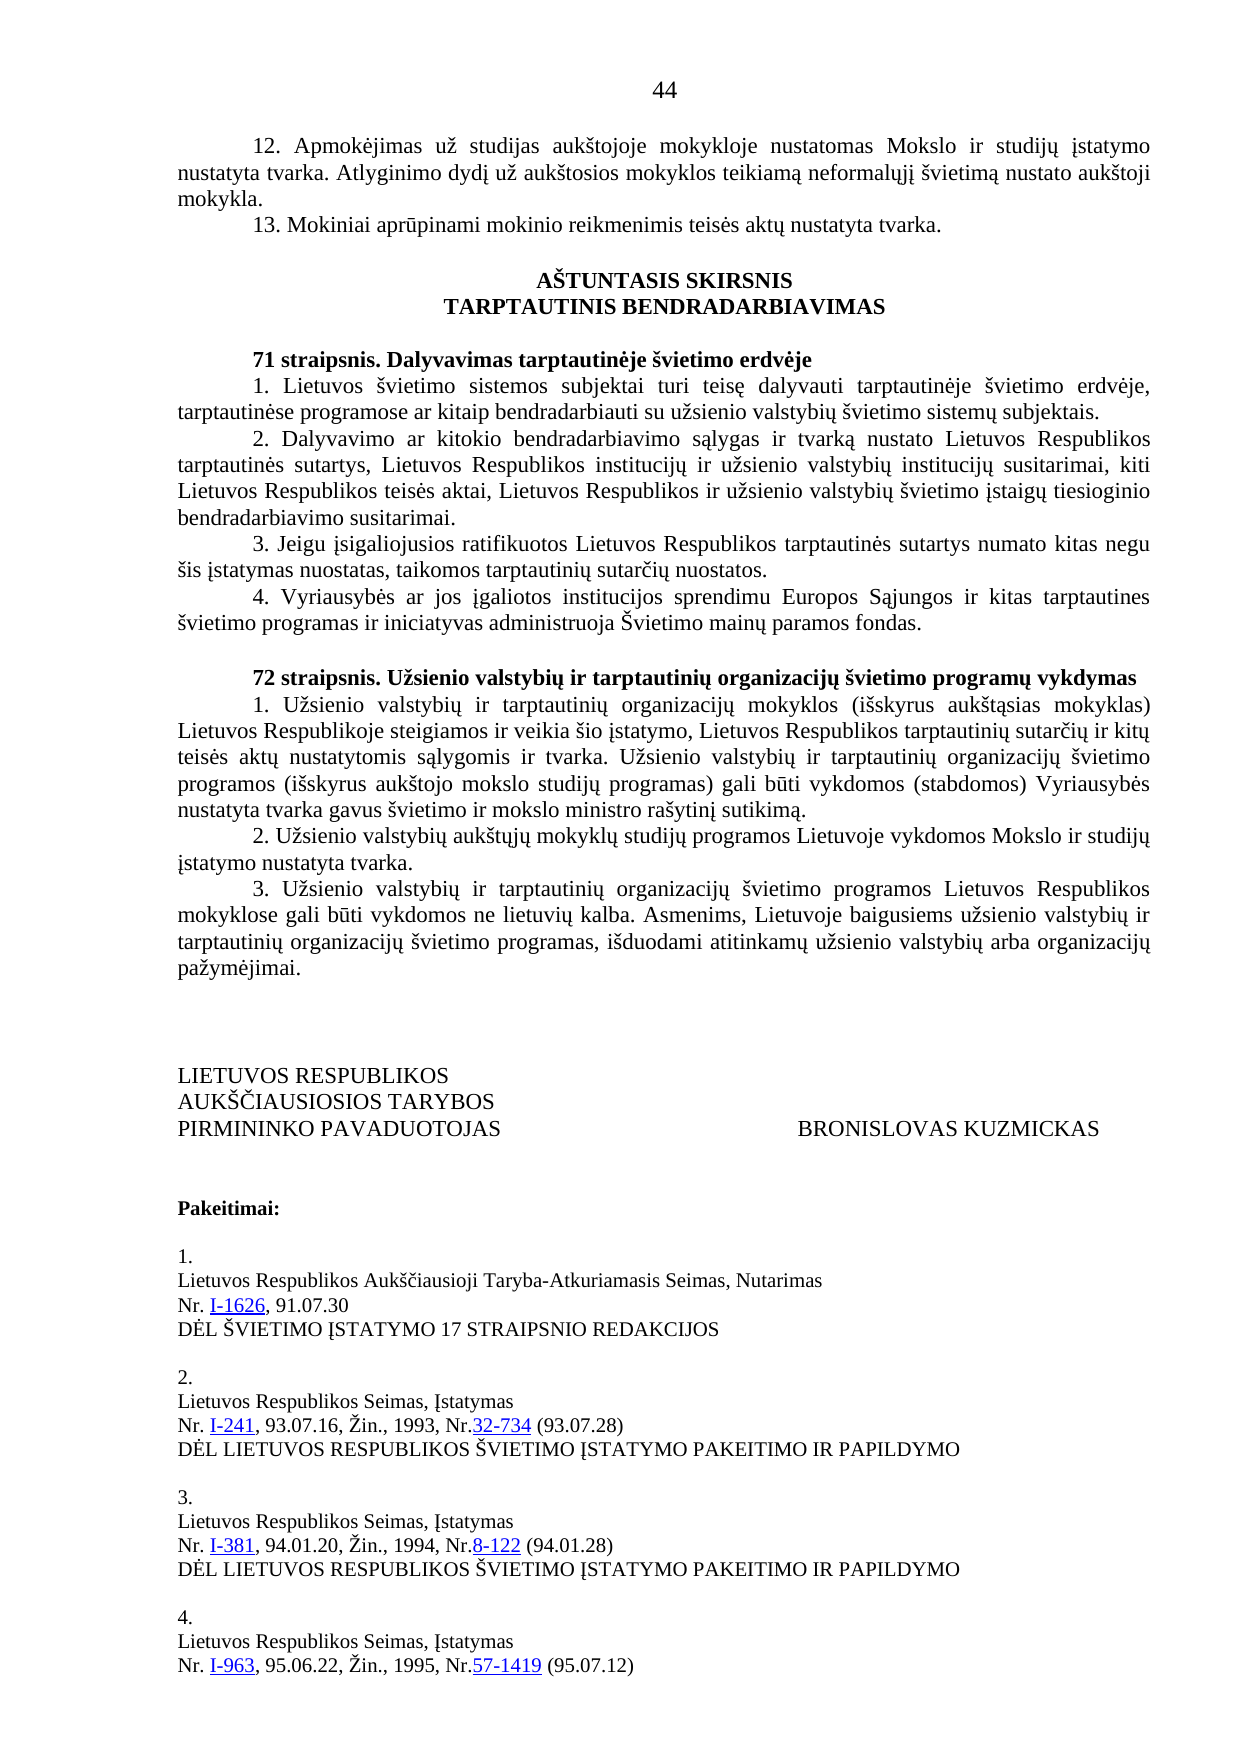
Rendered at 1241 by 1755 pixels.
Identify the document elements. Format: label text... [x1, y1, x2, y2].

text Pakeitimai: [177, 1196, 1152, 1220]
text 71 straipsnis. Dalyvavimas tarptautinėje švietimo erdvėje [177, 346, 1152, 372]
text AUKŠČIAUSIOSIOS TARYBOS [177, 1088, 1152, 1115]
text PIRMININKO PAVADUOTOJAS BRONISLOVAS KUZMICKAS [177, 1115, 1152, 1141]
text DĖL ŠVIETIMO ĮSTATYMO 17 STRAIPSNIO REDAKCIJOS [177, 1317, 1152, 1341]
text Lietuvos Respublikos Aukščiausioji Taryba-Atkuriamasis Seimas, Nutarimas [177, 1268, 1152, 1292]
text LIETUVOS RESPUBLIKOS [177, 1062, 1152, 1088]
text DĖL LIETUVOS RESPUBLIKOS ŠVIETIMO ĮSTATYMO PAKEITIMO IR PAPILDYMO [177, 1437, 1152, 1461]
text 2. [177, 1365, 1152, 1389]
text Lietuvos Respublikos Seimas, Įstatymas [177, 1629, 1152, 1653]
text 4. [177, 1605, 1152, 1629]
text Nr. I-1626, 91.07.30 [177, 1292, 1152, 1317]
text 1. Užsienio valstybių ir tarptautinių organizacijų mokyklos (išskyrus aukštąsias mokyklas) Lietuvos Respublikoje steigiamos ir veikia šio įstatymo, Lietuvos Respublikos tarptautinių sutarčių ir kitų teisės aktų nustatytomis sąlygomis ir tvarka. Užsienio valstybių ir tarptautinių organizacijų švietimo programos (išskyrus aukštojo mokslo studijų programas) gali būti vykdomos (stabdomos) Vyriausybės nustatyta tvarka gavus švietimo ir mokslo ministro rašytinį sutikimą. [177, 691, 1152, 822]
text Lietuvos Respublikos Seimas, Įstatymas [177, 1509, 1152, 1533]
text 3. Užsienio valstybių ir tarptautinių organizacijų švietimo programos Lietuvos Respublikos mokyklose gali būti vykdomos ne lietuvių kalba. Asmenims, Lietuvoje baigusiems užsienio valstybių ir tarptautinių organizacijų švietimo programas, išduodami atitinkamų užsienio valstybių arba organizacijų pažymėjimai. [177, 875, 1152, 981]
text 2. Užsienio valstybių aukštųjų mokyklų studijų programos Lietuvoje vykdomos Mokslo ir studijų įstatymo nustatyta tvarka. [177, 822, 1152, 875]
text Nr. I-381, 94.01.20, Žin., 1994, Nr.8-122 (94.01.28) [177, 1533, 1152, 1557]
text 1. [177, 1244, 1152, 1268]
text 13. Mokiniai aprūpinami mokinio reikmenimis teisės aktų nustatyta tvarka. [177, 212, 1152, 238]
text AŠTUNTASIS SKIRSNIS [177, 267, 1152, 293]
text Nr. I-963, 95.06.22, Žin., 1995, Nr.57-1419 (95.07.12) [177, 1653, 1152, 1677]
text Lietuvos Respublikos Seimas, Įstatymas [177, 1389, 1152, 1413]
text 3. [177, 1485, 1152, 1509]
text 1. Lietuvos švietimo sistemos subjektai turi teisę dalyvauti tarptautinėje švietimo erdvėje, tarptautinėse programose ar kitaip bendradarbiauti su užsienio valstybių švietimo sistemų subjektais. [177, 372, 1152, 425]
text 12. Apmokėjimas už studijas aukštojoje mokykloje nustatomas Mokslo ir studijų įstatymo nustatyta tvarka. Atlyginimo dydį už aukštosios mokyklos teikiamą neformalųjį švietimą nustato aukštoji mokykla. [177, 132, 1152, 212]
text TARPTAUTINIS BENDRADARBIAVIMAS [177, 293, 1152, 319]
text 2. Dalyvavimo ar kitokio bendradarbiavimo sąlygas ir tvarką nustato Lietuvos Respublikos tarptautinės sutartys, Lietuvos Respublikos institucijų ir užsienio valstybių institucijų susitarimai, kiti Lietuvos Respublikos teisės aktai, Lietuvos Respublikos ir užsienio valstybių švietimo įstaigų tiesioginio bendradarbiavimo susitarimai. [177, 425, 1152, 530]
text 4. Vyriausybės ar jos įgaliotos institucijos sprendimu Europos Sąjungos ir kitas tarptautines švietimo programas ir iniciatyvas administruoja Švietimo mainų paramos fondas. [177, 583, 1152, 636]
text 3. Jeigu įsigaliojusios ratifikuotos Lietuvos Respublikos tarptautinės sutartys numato kitas negu šis įstatymas nuostatas, taikomos tarptautinių sutarčių nuostatos. [177, 530, 1152, 583]
text Nr. I-241, 93.07.16, Žin., 1993, Nr.32-734 (93.07.28) [177, 1413, 1152, 1437]
text DĖL LIETUVOS RESPUBLIKOS ŠVIETIMO ĮSTATYMO PAKEITIMO IR PAPILDYMO [177, 1557, 1152, 1581]
text 72 straipsnis. Užsienio valstybių ir tarptautinių organizacijų švietimo programų vykdymas [252, 664, 1152, 691]
